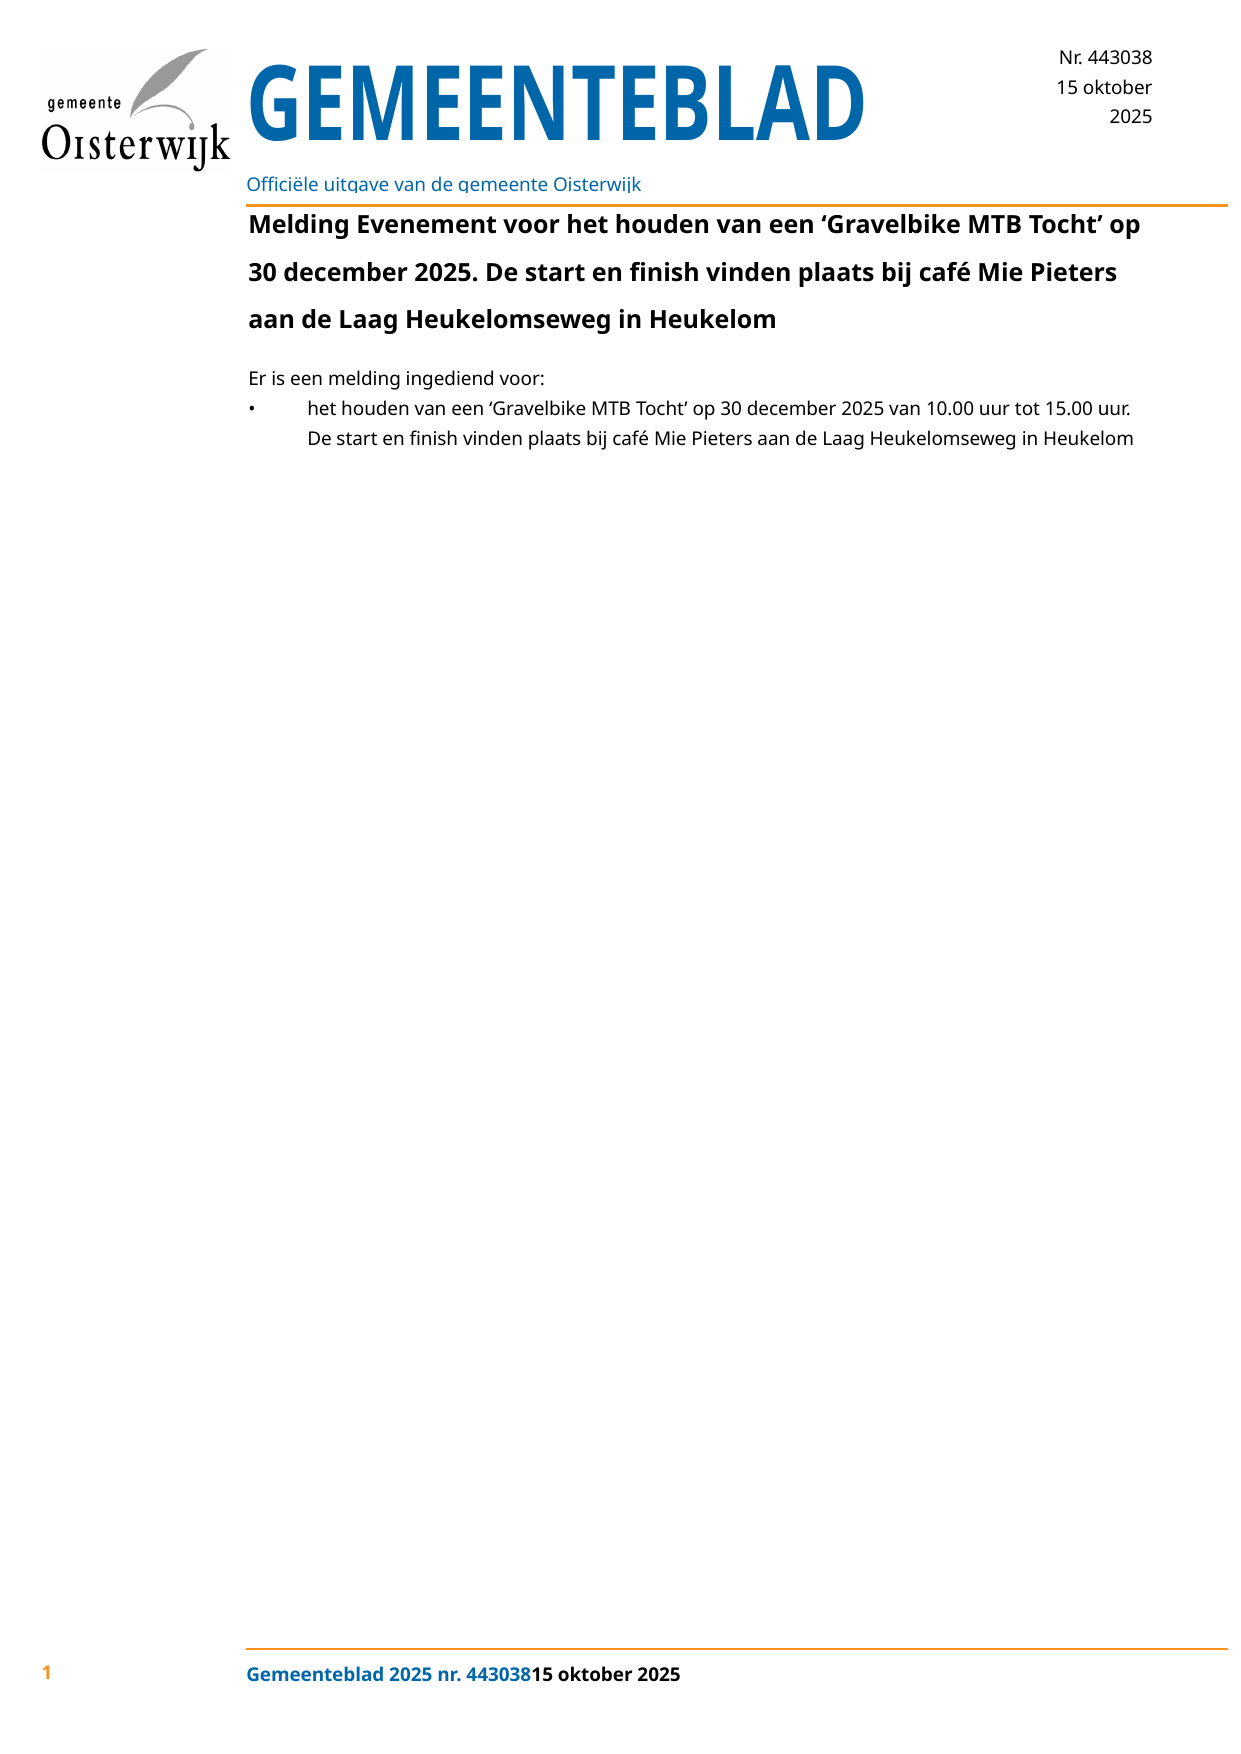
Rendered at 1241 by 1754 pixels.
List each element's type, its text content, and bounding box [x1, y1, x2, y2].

text Er is een melding ingediend voor: [248, 366, 1152, 391]
picture [41, 47, 231, 172]
text Melding Evenement voor het houden van een ‘Gravelbike MTB Tocht’ op 30 december 2025. De start en finish vinden plaats bij café Mie Pieters aan de Laag Heukelomseweg in Heukelom [248, 207, 1152, 336]
list het houden van een ‘Gravelbike MTB Tocht’ op 30 december 2025 van 10.00 uur tot 15.00 uur. De start en finish vinden plaats bij café Mie Pieters aan de Laag Heukelomseweg in Heukelom [248, 395, 1152, 450]
